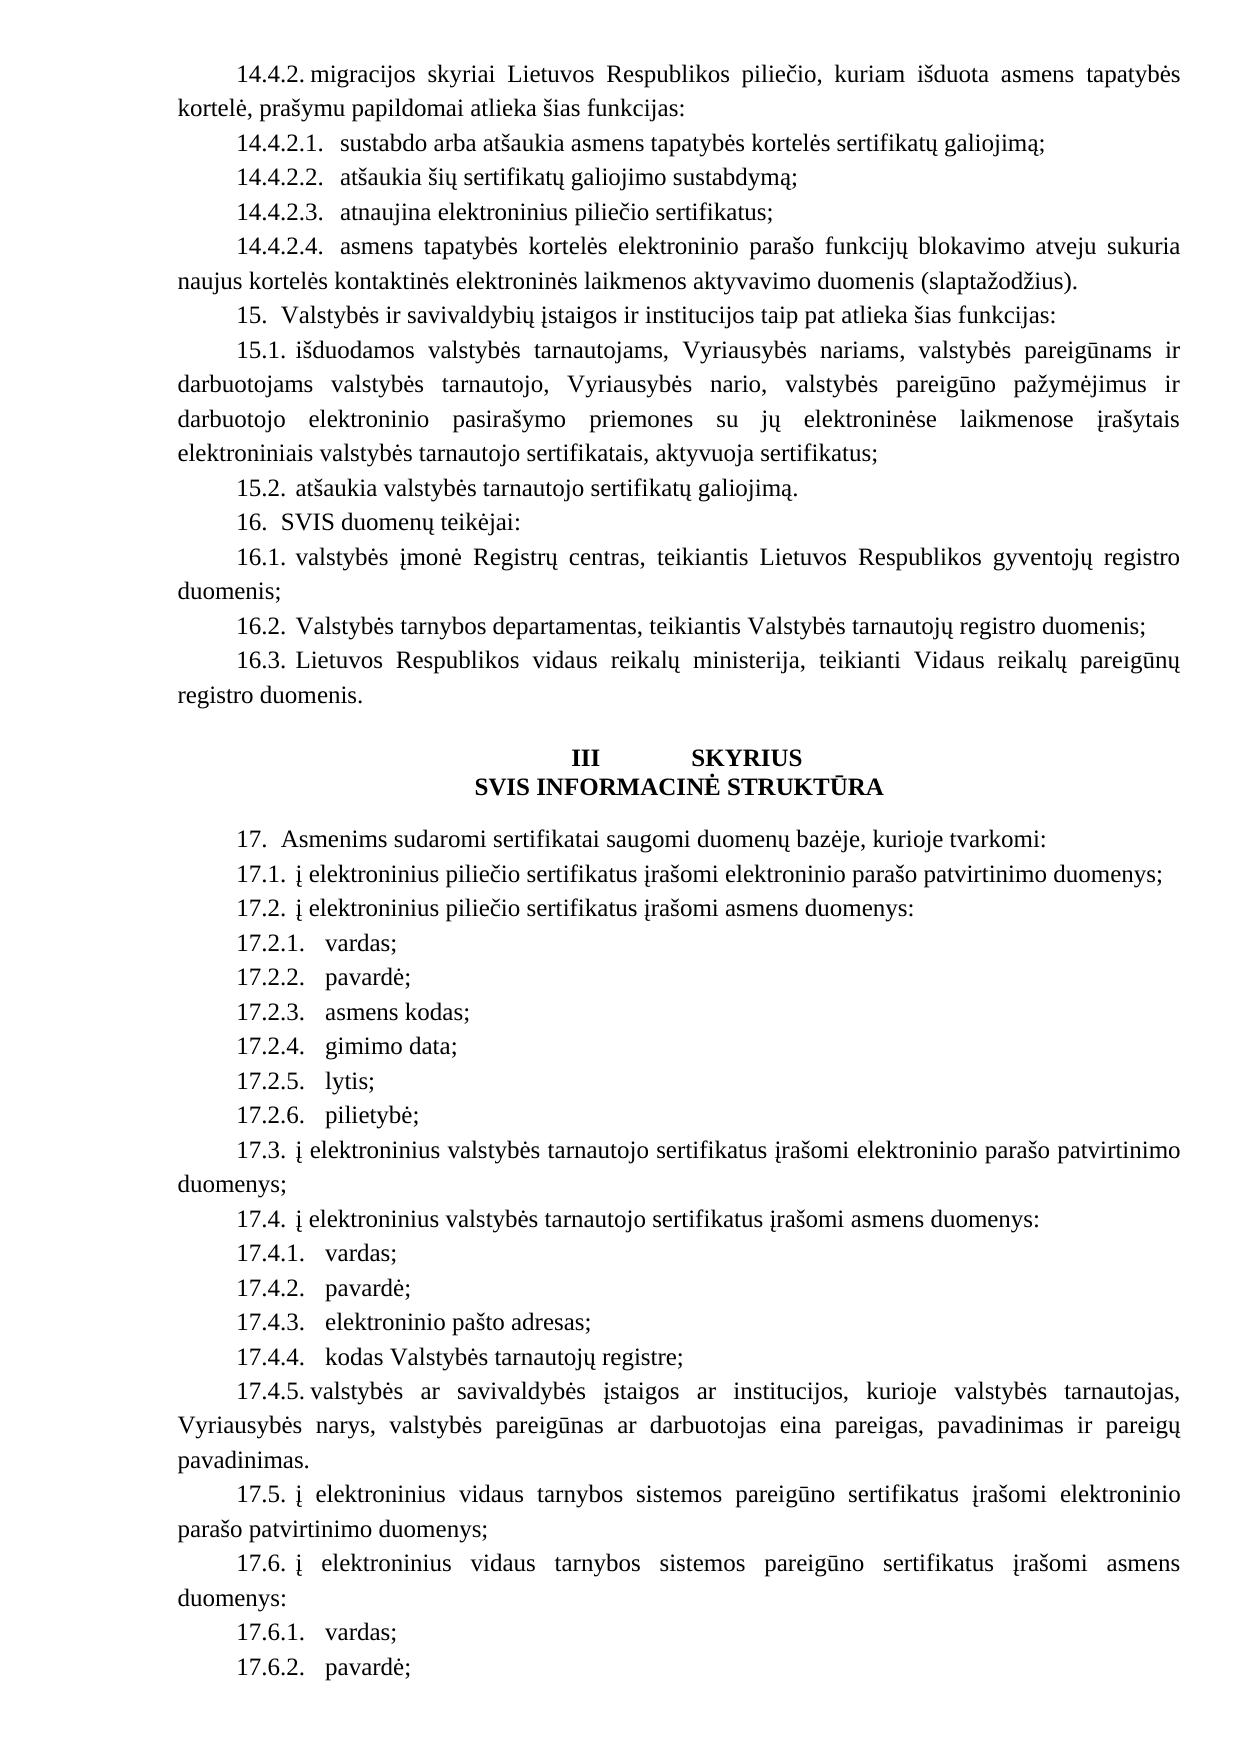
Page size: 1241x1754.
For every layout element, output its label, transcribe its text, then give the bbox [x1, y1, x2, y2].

text 15. Valstybės ir savivaldybių įstaigos ir institucijos taip pat atlieka šias funkcijas: [177, 300, 1181, 329]
text 17.6. į elektroninius vidaus tarnybos sistemos pareigūno sertifikatus įrašomi asmens duomenys: [177, 1548, 1181, 1612]
text 17.2.6. pilietybė; [177, 1100, 1181, 1129]
text 14.4.2.3. atnaujina elektroninius piliečio sertifikatus; [177, 197, 1181, 226]
text 16.2. Valstybės tarnybos departamentas, teikiantis Valstybės tarnautojų registro duomenis; [177, 611, 1181, 639]
text 17.1. į elektroninius piliečio sertifikatus įrašomi elektroninio parašo patvirtinimo duomenys; [177, 859, 1181, 888]
text 14.4.2.1. sustabdo arba atšaukia asmens tapatybės kortelės sertifikatų galiojimą; [177, 128, 1181, 157]
text 17.4.3. elektroninio pašto adresas; [177, 1307, 1181, 1336]
text 17.4.5. valstybės ar savivaldybės įstaigos ar institucijos, kurioje valstybės tarnautojas, Vyriausybės narys, valstybės pareigūnas ar darbuotojas eina pareigas, pavadinimas ir pareigų pavadinimas. [177, 1376, 1181, 1474]
text 14.4.2.4. asmens tapatybės kortelės elektroninio parašo funkcijų blokavimo atveju sukuria naujus kortelės kontaktinės elektroninės laikmenos aktyvavimo duomenis (slaptažodžius). [177, 231, 1181, 295]
text 16.1. valstybės įmonė Registrų centras, teikiantis Lietuvos Respublikos gyventojų registro duomenis; [177, 542, 1181, 605]
text 16.3. Lietuvos Respublikos vidaus reikalų ministerija, teikianti Vidaus reikalų pareigūnų registro duomenis. [177, 645, 1181, 708]
text 17.2.2. pavardė; [177, 962, 1181, 991]
text 17.3. į elektroninius valstybės tarnautojo sertifikatus įrašomi elektroninio parašo patvirtinimo duomenys; [177, 1135, 1181, 1198]
text 17.2.1. vardas; [177, 928, 1181, 957]
text 15.1. išduodamos valstybės tarnautojams, Vyriausybės nariams, valstybės pareigūnams ir darbuotojams valstybės tarnautojo, Vyriausybės nario, valstybės pareigūno pažymėjimus ir darbuotojo elektroninio pasirašymo priemones su jų elektroninėse laikmenose įrašytais elektroniniais valstybės tarnautojo sertifikatais, aktyvuoja sertifikatus; [177, 335, 1181, 467]
text 17.2.5. lytis; [177, 1066, 1181, 1094]
text 15.2. atšaukia valstybės tarnautojo sertifikatų galiojimą. [177, 473, 1181, 502]
text 17.2.4. gimimo data; [177, 1031, 1181, 1060]
text 17.6.1. vardas; [177, 1617, 1181, 1646]
text III SKYRIUS SVIS INFORMACINĖ STRUKTŪRA [177, 743, 1181, 800]
text 14.4.2.2. atšaukia šių sertifikatų galiojimo sustabdymą; [177, 162, 1181, 191]
text 17.6.2. pavardė; [177, 1652, 1181, 1681]
text 17.4. į elektroninius valstybės tarnautojo sertifikatus įrašomi asmens duomenys: [177, 1204, 1181, 1232]
text 16. SVIS duomenų teikėjai: [177, 507, 1181, 536]
text 17.4.1. vardas; [177, 1238, 1181, 1267]
text 17. Asmenims sudaromi sertifikatai saugomi duomenų bazėje, kurioje tvarkomi: [177, 824, 1181, 853]
text 17.2.3. asmens kodas; [177, 997, 1181, 1026]
text 17.2. į elektroninius piliečio sertifikatus įrašomi asmens duomenys: [177, 893, 1181, 922]
text 17.4.4. kodas Valstybės tarnautojų registre; [177, 1342, 1181, 1370]
text 17.4.2. pavardė; [177, 1273, 1181, 1301]
text 17.5. į elektroninius vidaus tarnybos sistemos pareigūno sertifikatus įrašomi elektroninio parašo patvirtinimo duomenys; [177, 1479, 1181, 1543]
text 14.4.2. migracijos skyriai Lietuvos Respublikos piliečio, kuriam išduota asmens tapatybės kortelė, prašymu papildomai atlieka šias funkcijas: [177, 59, 1181, 122]
